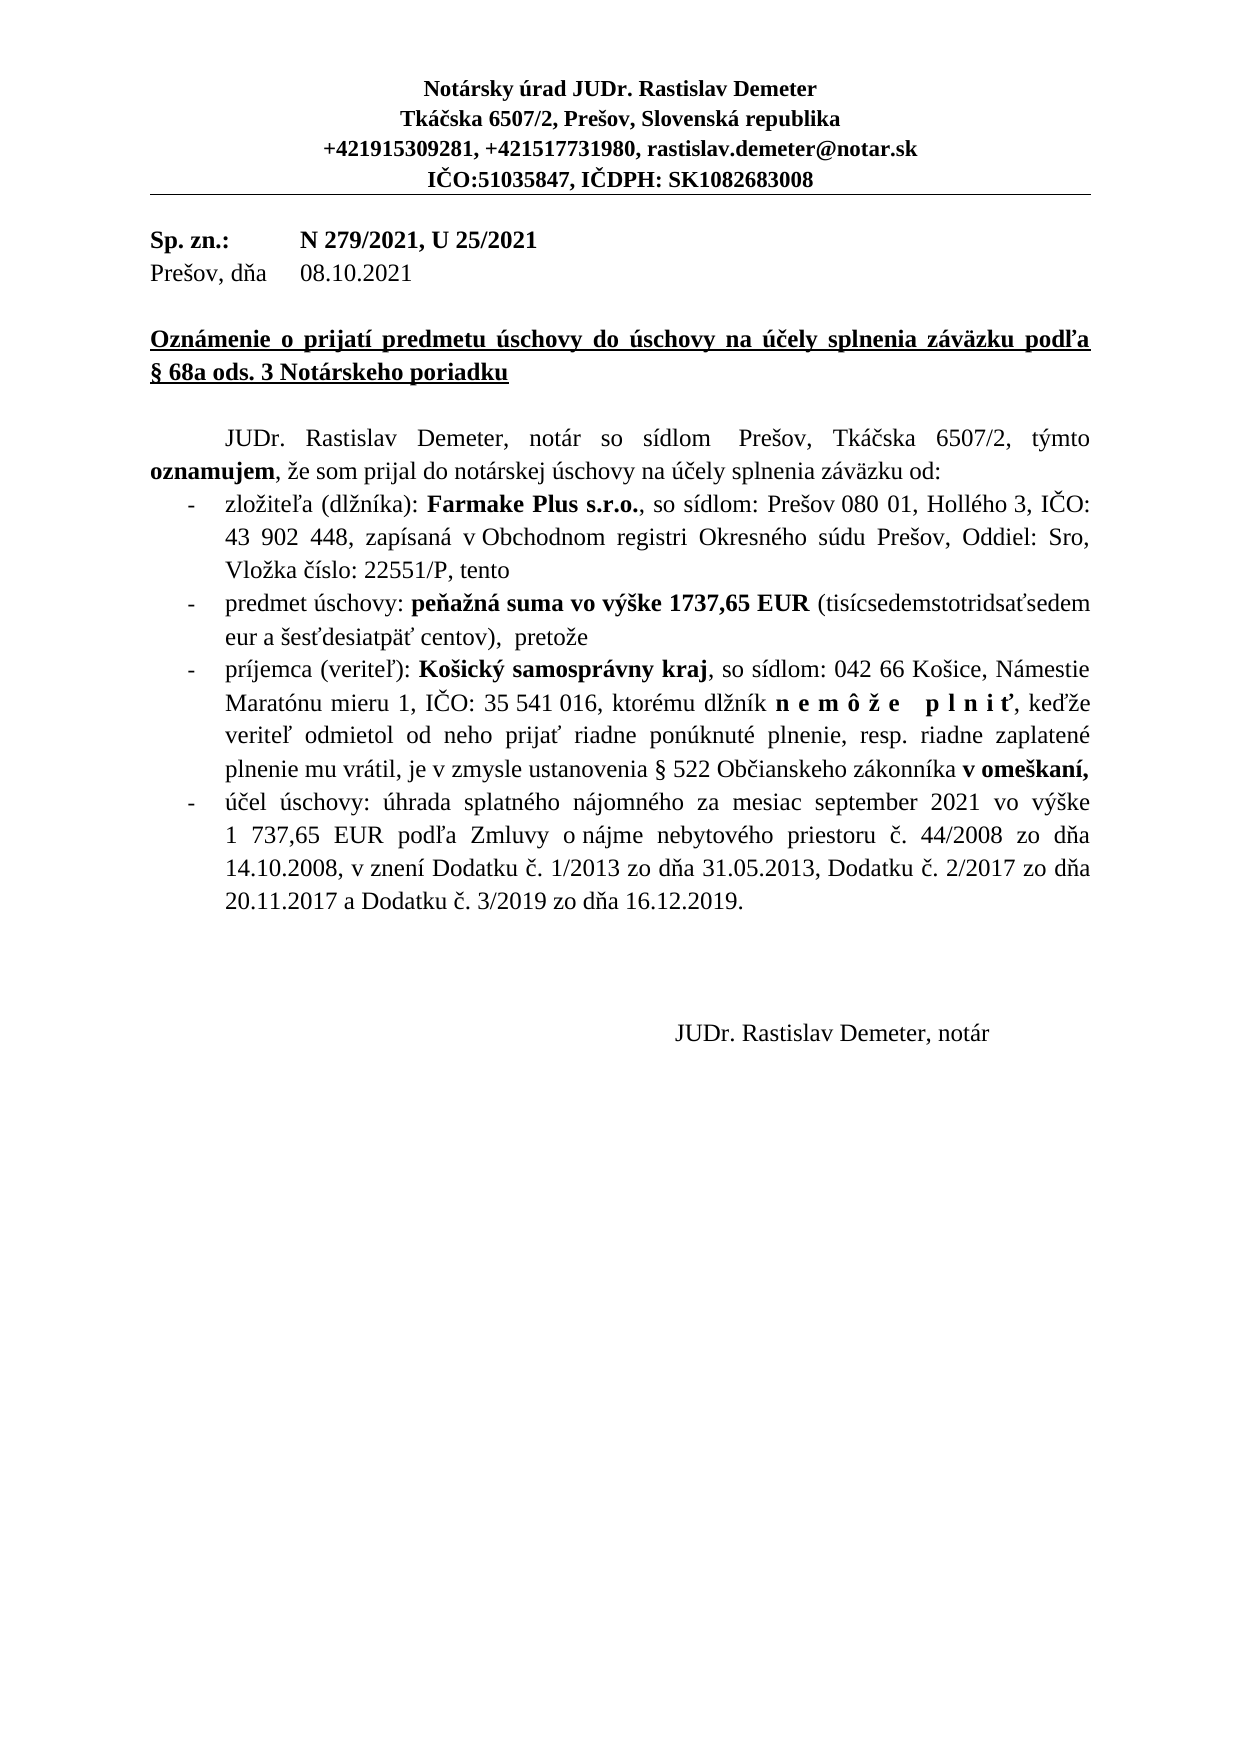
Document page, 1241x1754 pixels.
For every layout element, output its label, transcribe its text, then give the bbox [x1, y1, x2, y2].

text JUDr. Rastislav Demeter, notár [600, 1018, 1091, 1047]
text Prešov, dňa 08.10.2021 [150, 258, 1091, 287]
list príjemca (veriteľ): Košický samosprávny kraj, so sídlom: 042 66 Košice, Námestie Maratónu mieru 1, IČO: 35 541 016, ktorému dlžník n e m ô ž e p l n i ť, keďže veriteľ odmietol od neho prijať riadne ponúknuté plnenie, resp. riadne zaplatené plnenie mu vrátil, je v zmysle ustanovenia § 522 Občianskeho zákonníka v omeškaní, [187, 654, 1091, 782]
list účel úschovy: úhrada splatného nájomného za mesiac september 2021 vo výške 1 737,65 EUR podľa Zmluvy o nájme nebytového priestoru č. 44/2008 zo dňa 14.10.2008, v znení Dodatku č. 1/2013 zo dňa 31.05.2013, Dodatku č. 2/2017 zo dňa 20.11.2017 a Dodatku č. 3/2019 zo dňa 16.12.2019. [187, 787, 1091, 914]
text Sp. zn.: N 279/2021, U 25/2021 [150, 225, 1091, 254]
list predmet úschovy: peňažná suma vo výške 1737,65 EUR (tisícsedemstotridsaťsedem eur a šesťdesiatpäť centov), pretože [187, 588, 1091, 650]
list zložiteľa (dlžníka): Farmake Plus s.r.o., so sídlom: Prešov 080 01, Hollého 3, IČO: 43 902 448, zapísaná v Obchodnom registri Okresného súdu Prešov, Oddiel: Sro, Vložka číslo: 22551/P, tento [187, 489, 1091, 584]
text § 68a ods. 3 Notárskeho poriadku [150, 351, 1091, 386]
text JUDr. Rastislav Demeter, notár so sídlom Prešov, Tkáčska 6507/2, týmto oznamujem, že som prijal do notárskej úschovy na účely splnenia záväzku od: [150, 423, 1091, 485]
text Oznámenie o prijatí predmetu úschovy do úschovy na účely splnenia záväzku podľa [150, 324, 1091, 349]
